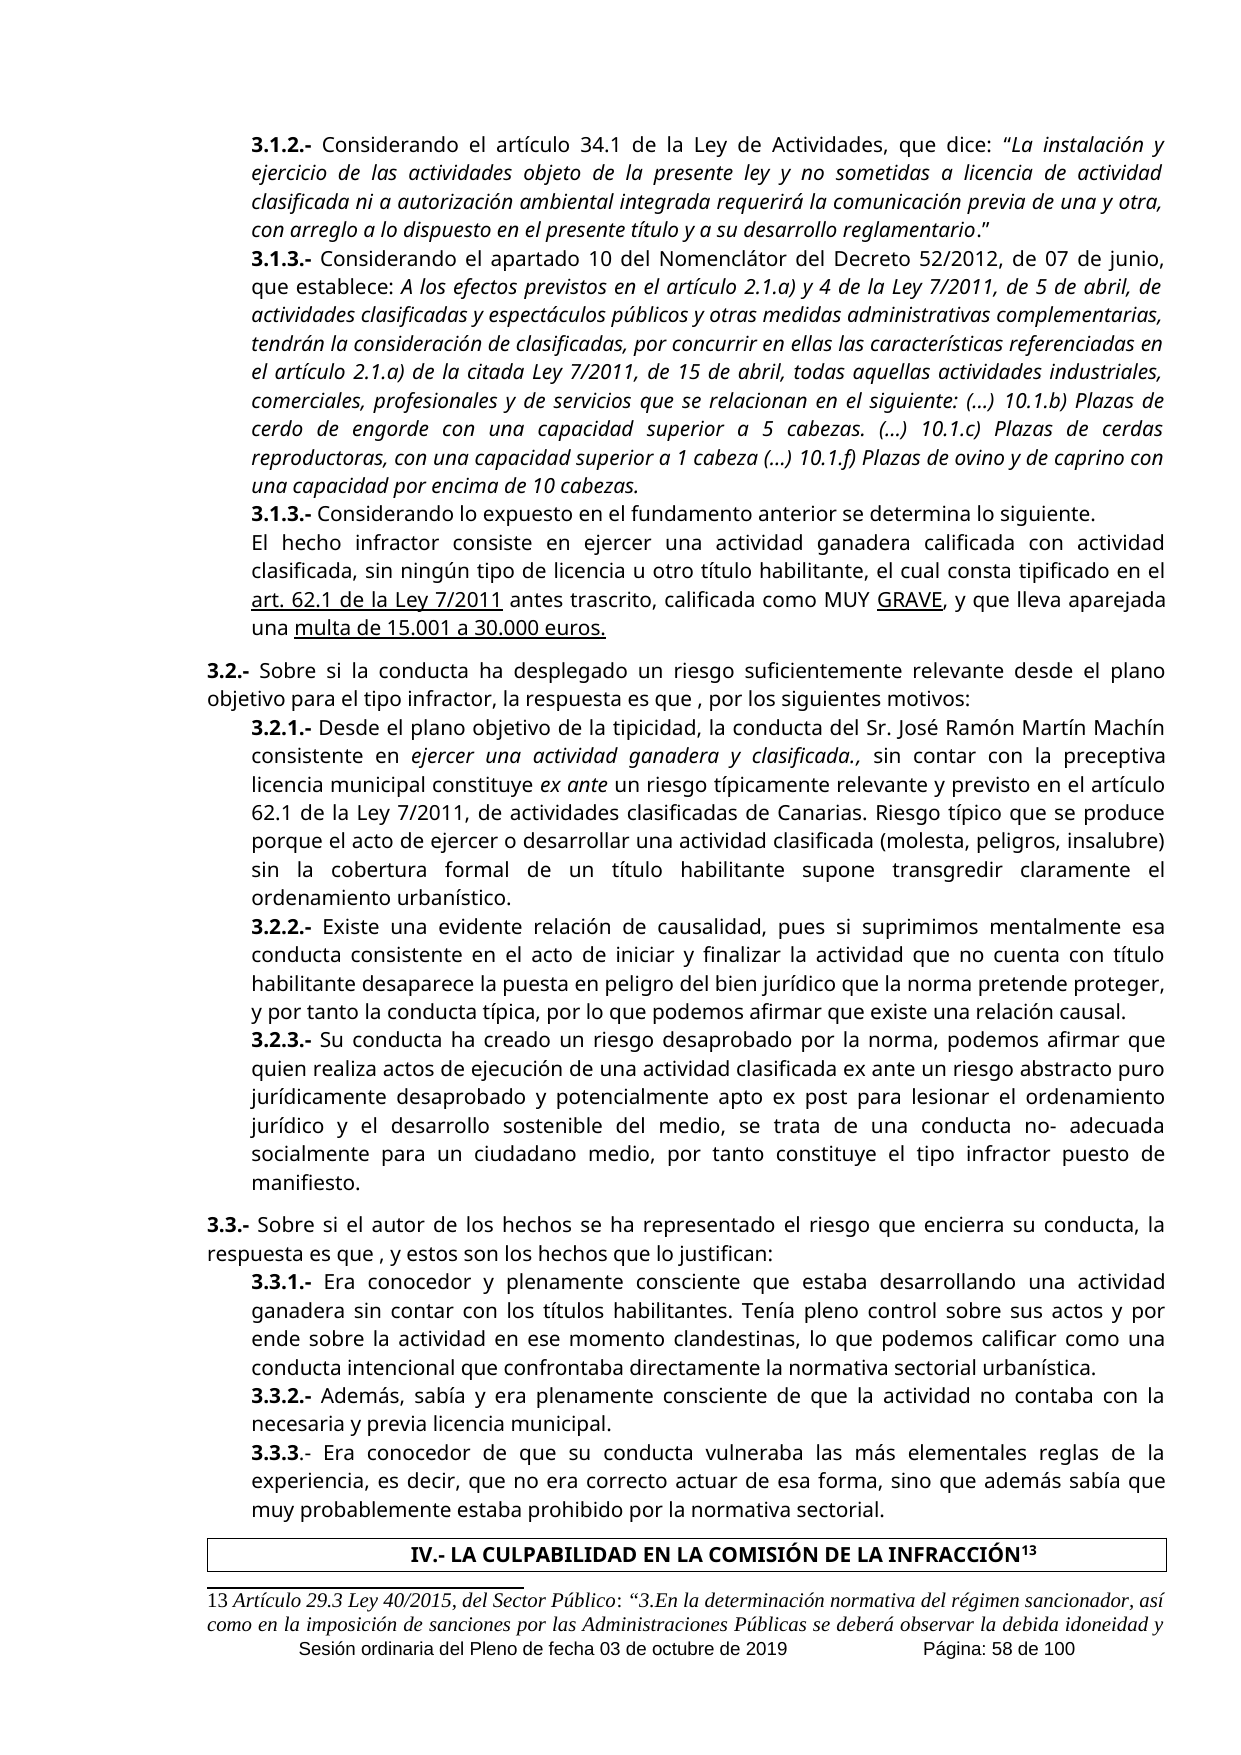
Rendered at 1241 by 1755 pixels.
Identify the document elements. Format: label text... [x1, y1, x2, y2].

text 3.2.2.- Existe una evidente relación de causalidad, pues si suprimimos mentalmente esa conducta consistente en el acto de iniciar y finalizar la actividad que no cuenta con título habilitante desaparece la puesta en peligro del bien jurídico que la norma pretende proteger, y por tanto la conducta típica, por lo que podemos afirmar que existe una relación causal. [251, 912, 1167, 1026]
text El hecho infractor consiste en ejercer una actividad ganadera calificada con actividad clasificada, sin ningún tipo de licencia u otro título habilitante, el cual consta tipificado en el art. 62.1 de la Ley 7/2011 antes trascrito, calificada como MUY GRAVE, y que lleva aparejada una multa de 15.001 a 30.000 euros. [251, 528, 1167, 642]
text 3.1.3.- Considerando lo expuesto en el fundamento anterior se determina lo siguiente. [251, 499, 1167, 528]
text 3.1.2.- Considerando el artículo 34.1 de la Ley de Actividades, que dice: “La instalación y ejercicio de las actividades objeto de la presente ley y no sometidas a licencia de actividad clasificada ni a autorización ambiental integrada requerirá la comunicación previa de una y otra, con arreglo a lo dispuesto en el presente título y a su desarrollo reglamentario.” [251, 130, 1167, 244]
text 3.3.- Sobre si el autor de los hechos se ha representado el riesgo que encierra su conducta, la respuesta es que , y estos son los hechos que lo justifican: [207, 1210, 1167, 1267]
text 3.2.1.- Desde el plano objetivo de la tipicidad, la conducta del Sr. José Ramón Martín Machín consistente en ejercer una actividad ganadera y clasificada., sin contar con la preceptiva licencia municipal constituye ex ante un riesgo típicamente relevante y previsto en el artículo 62.1 de la Ley 7/2011, de actividades clasificadas de Canarias. Riesgo típico que se produce porque el acto de ejercer o desarrollar una actividad clasificada (molesta, peligros, insalubre) sin la cobertura formal de un título habilitante supone transgredir claramente el ordenamiento urbanístico. [251, 713, 1167, 912]
text 3.3.2.- Además, sabía y era plenamente consciente de que la actividad no contaba con la necesaria y previa licencia municipal. [251, 1381, 1167, 1438]
text 3.2.3.- Su conducta ha creado un riesgo desaprobado por la norma, podemos afirmar que quien realiza actos de ejecución de una actividad clasificada ex ante un riesgo abstracto puro jurídicamente desaprobado y potencialmente apto ex post para lesionar el ordenamiento jurídico y el desarrollo sostenible del medio, se trata de una conducta no- adecuada socialmente para un ciudadano medio, por tanto constituye el tipo infractor puesto de manifiesto. [251, 1026, 1167, 1196]
text 3.2.- Sobre si la conducta ha desplegado un riesgo suficientemente relevante desde el plano objetivo para el tipo infractor, la respuesta es que , por los siguientes motivos: [207, 656, 1167, 713]
text 3.1.3.- Considerando el apartado 10 del Nomenclátor del Decreto 52/2012, de 07 de junio, que establece: A los efectos previstos en el artículo 2.1.a) y 4 de la Ley 7/2011, de 5 de abril, de actividades clasificadas y espectáculos públicos y otras medidas administrativas complementarias, tendrán la consideración de clasificadas, por concurrir en ellas las características referenciadas en el artículo 2.1.a) de la citada Ley 7/2011, de 15 de abril, todas aquellas actividades industriales, comerciales, profesionales y de servicios que se relacionan en el siguiente: (…) 10.1.b) Plazas de cerdo de engorde con una capacidad superior a 5 cabezas. (…) 10.1.c) Plazas de cerdas reproductoras, con una capacidad superior a 1 cabeza (…) 10.1.f) Plazas de ovino y de caprino con una capacidad por encima de 10 cabezas. [251, 244, 1167, 499]
text 3.3.3.- Era conocedor de que su conducta vulneraba las más elementales reglas de la experiencia, es decir, que no era correcto actuar de esa forma, sino que además sabía que muy probablemente estaba prohibido por la normativa sectorial. [251, 1438, 1167, 1523]
text Artículo 29.3 Ley 40/2015, del Sector Público: “3.En la determinación normativa del régimen sancionador, así como en la imposición de sanciones por las Administraciones Públicas se deberá observar la debida idoneidad y [207, 1588, 1167, 1636]
text IV.- LA CULPABILIDAD EN LA COMISIÓN DE LA INFRACCIÓN [208, 1539, 1166, 1571]
text 3.3.1.- Era conocedor y plenamente consciente que estaba desarrollando una actividad ganadera sin contar con los títulos habilitantes. Tenía pleno control sobre sus actos y por ende sobre la actividad en ese momento clandestinas, lo que podemos calificar como una conducta intencional que confrontaba directamente la normativa sectorial urbanística. [251, 1267, 1167, 1381]
